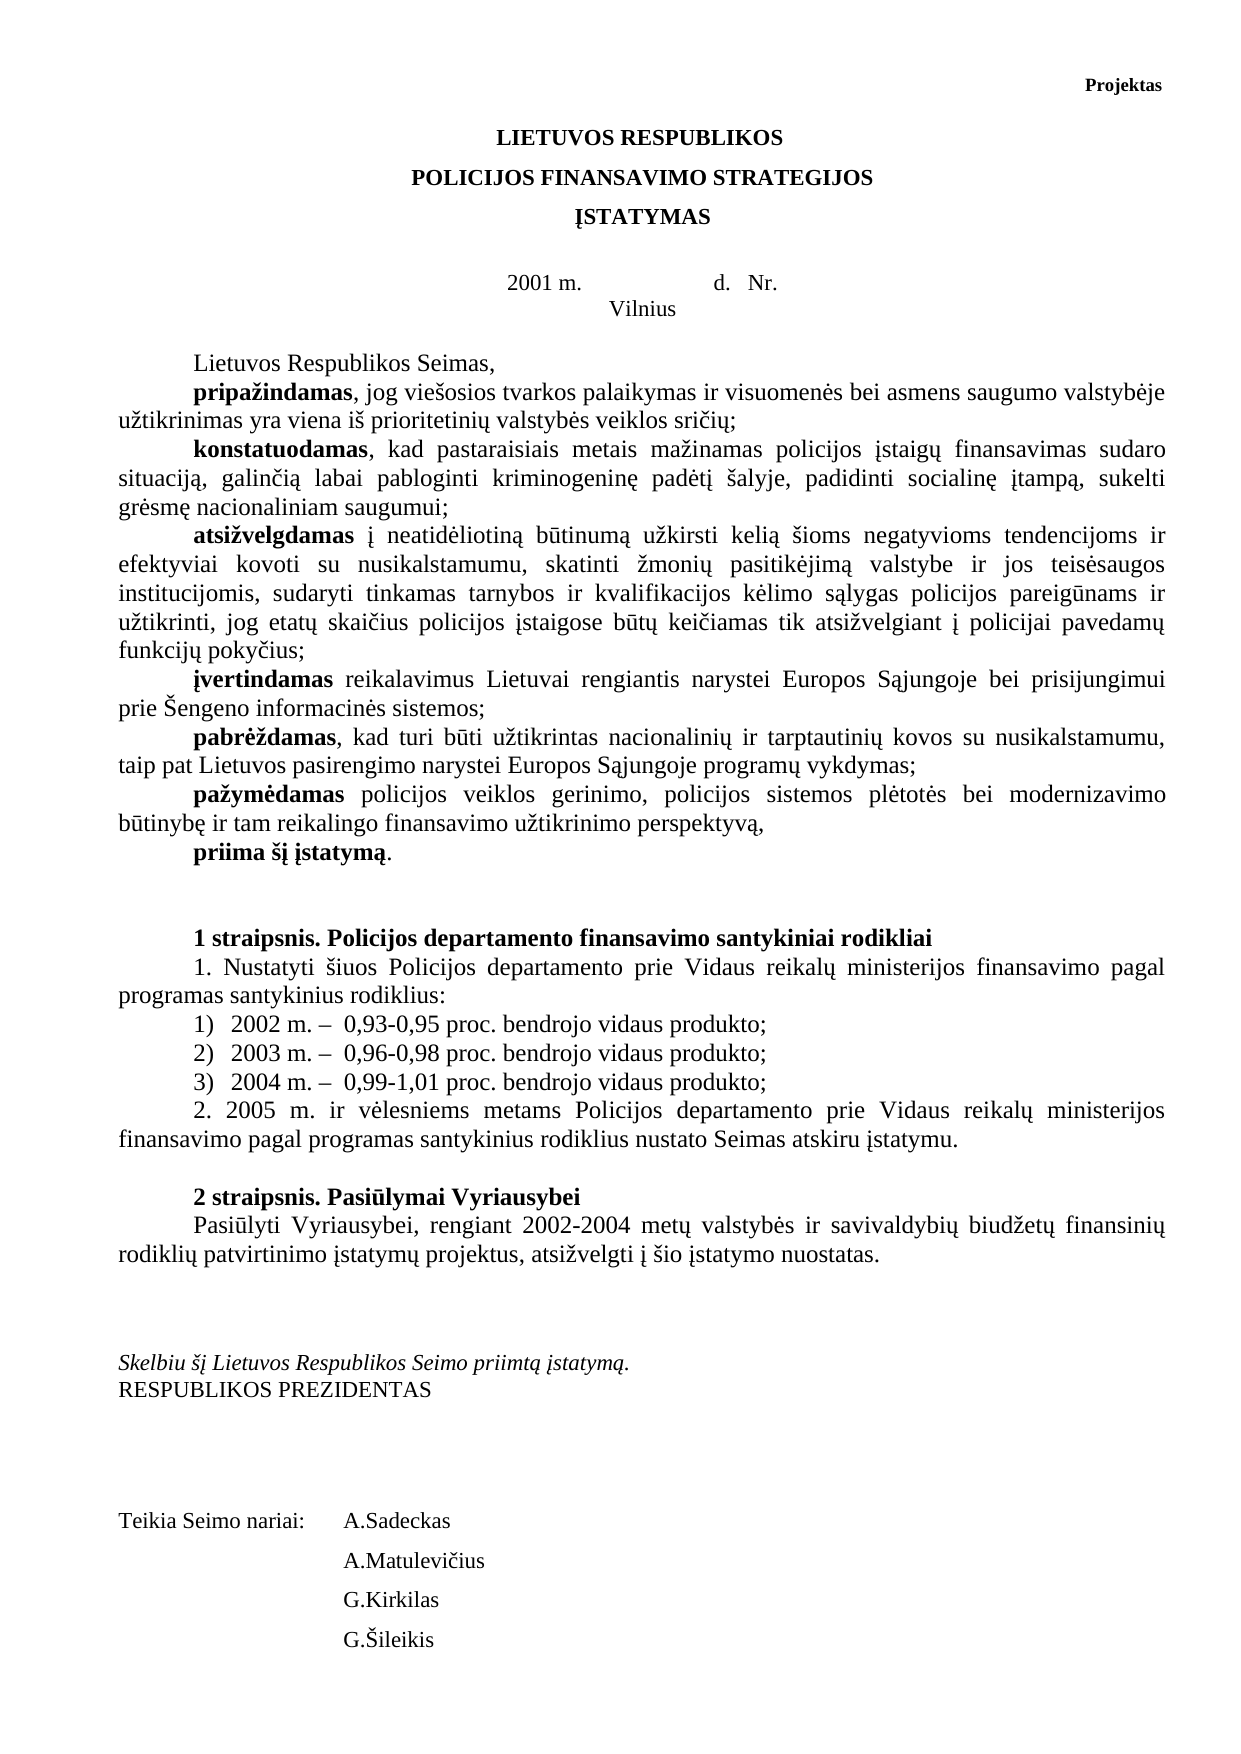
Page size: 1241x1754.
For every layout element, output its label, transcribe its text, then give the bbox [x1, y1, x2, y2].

text Teikia Seimo nariai: A.Sadeckas [118, 1508, 1167, 1534]
text Vilnius [118, 295, 1167, 322]
text RESPUBLIKOS PREZIDENTAS [118, 1376, 1167, 1402]
text atsižvelgdamas į neatidėliotiną būtinumą užkirsti kelią šioms negatyvioms tendencijoms ir efektyviai kovoti su nusikalstamumu, skatinti žmonių pasitikėjimą valstybe ir jos teisėsaugos institucijomis, sudaryti tinkamas tarnybos ir kvalifikacijos kėlimo sąlygas policijos pareigūnams ir užtikrinti, jog etatų skaičius policijos įstaigose būtų keičiamas tik atsižvelgiant į policijai pavedamų funkcijų pokyčius; [118, 521, 1167, 664]
text 3) 2004 m. – 0,99-1,01 proc. bendrojo vidaus produkto; [193, 1067, 1167, 1096]
text LIETUVOS RESPUBLIKOS [118, 124, 1167, 151]
text įvertindamas reikalavimus Lietuvai rengiantis narystei Europos Sąjungoje bei prisijungimui prie Šengeno informacinės sistemos; [118, 664, 1167, 722]
text konstatuodamas, kad pastaraisiais metais mažinamas policijos įstaigų finansavimas sudaro situaciją, galinčią labai pabloginti kriminogeninę padėtį šalyje, padidinti socialinę įtampą, sukelti grėsmę nacionaliniam saugumui; [118, 434, 1167, 521]
text pripažindamas, jog viešosios tvarkos palaikymas ir visuomenės bei asmens saugumo valstybėje užtikrinimas yra viena iš prioritetinių valstybės veiklos sričių; [118, 377, 1167, 434]
text 2 straipsnis. Pasiūlymai Vyriausybei [118, 1182, 1167, 1211]
text G.Kirkilas [118, 1587, 1167, 1613]
text Skelbiu šį Lietuvos Respublikos Seimo priimtą įstatymą. [118, 1349, 1167, 1376]
text G.Šileikis [118, 1626, 1167, 1652]
text Pasiūlyti Vyriausybei, rengiant 2002-2004 metų valstybės ir savivaldybių biudžetų finansinių rodiklių patvirtinimo įstatymų projektus, atsižvelgti į šio įstatymo nuostatas. [118, 1211, 1167, 1268]
text priima šį įstatymą. [118, 837, 1167, 866]
text 2) 2003 m. – 0,96-0,98 proc. bendrojo vidaus produkto; [193, 1038, 1167, 1067]
text A.Matulevičius [118, 1547, 1167, 1573]
text pažymėdamas policijos veiklos gerinimo, policijos sistemos plėtotės bei modernizavimo būtinybę ir tam reikalingo finansavimo užtikrinimo perspektyvą, [118, 779, 1167, 837]
text 1 straipsnis. Policijos departamento finansavimo santykiniai rodikliai [118, 923, 1167, 952]
text 2001 m. d. Nr. [118, 269, 1167, 295]
text 1. Nustatyti šiuos Policijos departamento prie Vidaus reikalų ministerijos finansavimo pagal programas santykinius rodiklius: [118, 952, 1167, 1009]
text Lietuvos Respublikos Seimas, [118, 348, 1167, 377]
text 2. 2005 m. ir vėlesniems metams Policijos departamento prie Vidaus reikalų ministerijos finansavimo pagal programas santykinius rodiklius nustato Seimas atskiru įstatymu. [118, 1096, 1167, 1153]
text pabrėždamas, kad turi būti užtikrintas nacionalinių ir tarptautinių kovos su nusikalstamumu, taip pat Lietuvos pasirengimo narystei Europos Sąjungoje programų vykdymas; [118, 722, 1167, 779]
text 1) 2002 m. – 0,93-0,95 proc. bendrojo vidaus produkto; [193, 1009, 1167, 1038]
text ĮSTATYMAS [118, 203, 1167, 229]
text POLICIJOS FINANSAVIMO STRATEGIJOS [118, 164, 1167, 190]
text Projektas [118, 74, 1167, 95]
